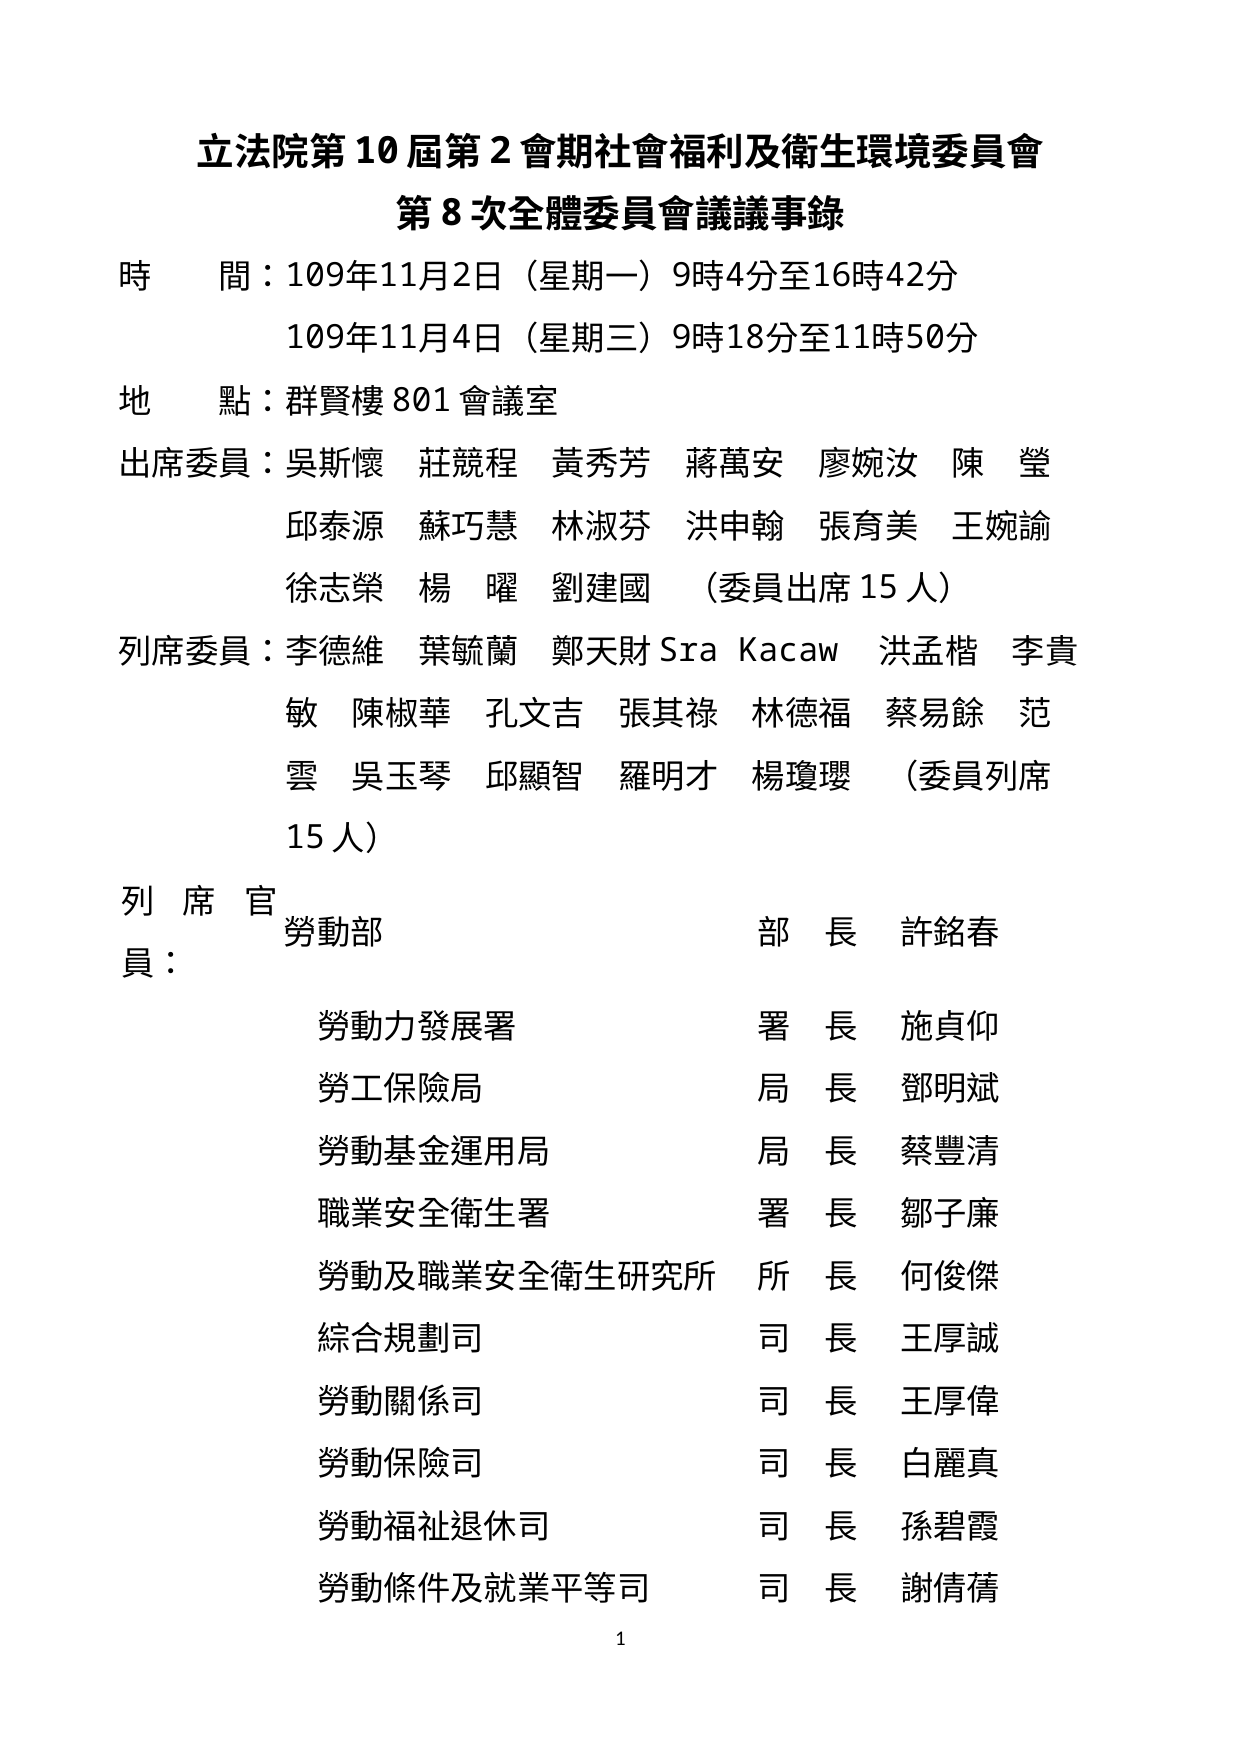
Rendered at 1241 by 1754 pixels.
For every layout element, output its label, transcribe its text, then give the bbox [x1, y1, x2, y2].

table_cell 所長 [729, 1232, 886, 1294]
table_cell 勞動及職業安全衛生研究所 [281, 1232, 729, 1294]
text 列席委員：李德維 葉毓蘭 鄭天財Sra Kacaw 洪孟楷 李貴敏 陳椒華 孔文吉 張其祿 林德福 蔡易餘 范 雲 吳玉琴 邱顯智 羅明才 楊瓊瓔 （委員列席15人） [118, 607, 1093, 857]
table_cell 勞動福祉退休司 [281, 1482, 729, 1544]
table_cell 局長 [729, 1044, 886, 1107]
text 109年11月4日（星期三）9時18分至11時50分 [118, 294, 1122, 357]
table_cell 勞動條件及就業平等司 [281, 1544, 729, 1607]
table_cell 局長 [729, 1107, 886, 1169]
table_cell 施貞仰 [886, 982, 1122, 1044]
table_cell 鄧明斌 [886, 1044, 1122, 1107]
table_cell 署長 [729, 982, 886, 1044]
text 第8次全體委員會議議事錄 [118, 169, 1122, 232]
table_cell 勞動關係司 [281, 1357, 729, 1419]
table_cell 勞工保險局 [281, 1044, 729, 1107]
table_cell 孫碧霞 [886, 1482, 1122, 1544]
table_cell [118, 1294, 281, 1357]
table_cell 司長 [729, 1294, 886, 1357]
table_cell 職業安全衛生署 [281, 1169, 729, 1232]
table_cell 謝倩蒨 [886, 1544, 1122, 1607]
table_cell 何俊傑 [886, 1232, 1122, 1294]
table_cell 王厚誠 [886, 1294, 1122, 1357]
table_cell 鄒子廉 [886, 1169, 1122, 1232]
table_cell 白麗真 [886, 1419, 1122, 1482]
table_cell [118, 1107, 281, 1169]
text 出席委員：吳斯懷 莊競程 黃秀芳 蔣萬安 廖婉汝 陳 瑩 邱泰源 蘇巧慧 林淑芬 洪申翰 張育美 王婉諭 徐志榮 楊 曜 劉建國 （委員出席15人） [118, 419, 1093, 607]
text 立法院第10屆第2會期社會福利及衛生環境委員會 [118, 107, 1122, 169]
table_cell 勞動力發展署 [281, 982, 729, 1044]
table_cell [118, 1357, 281, 1419]
text 時 間：109年11月2日（星期一）9時4分至16時42分 [118, 232, 1122, 294]
table_cell [118, 1044, 281, 1107]
table_cell 署長 [729, 1169, 886, 1232]
table_cell 司長 [729, 1419, 886, 1482]
text 地 點：群賢樓801會議室 [118, 357, 1122, 419]
table_cell 王厚偉 [886, 1357, 1122, 1419]
table_cell 司長 [729, 1357, 886, 1419]
table_cell 勞動基金運用局 [281, 1107, 729, 1169]
table_header 列席官員： [118, 857, 281, 982]
table_header 勞動部 [281, 857, 729, 982]
table_cell 勞動保險司 [281, 1419, 729, 1482]
table_cell 司長 [729, 1482, 886, 1544]
table_cell [118, 1544, 281, 1607]
table_cell [118, 1482, 281, 1544]
table_cell 蔡豐清 [886, 1107, 1122, 1169]
table_header 許銘春 [886, 857, 1122, 982]
table_cell 綜合規劃司 [281, 1294, 729, 1357]
table_cell [118, 1169, 281, 1232]
table_cell 司長 [729, 1544, 886, 1607]
table_cell [118, 1419, 281, 1482]
table_cell [118, 982, 281, 1044]
table_header 部長 [729, 857, 886, 982]
table_cell [118, 1232, 281, 1294]
